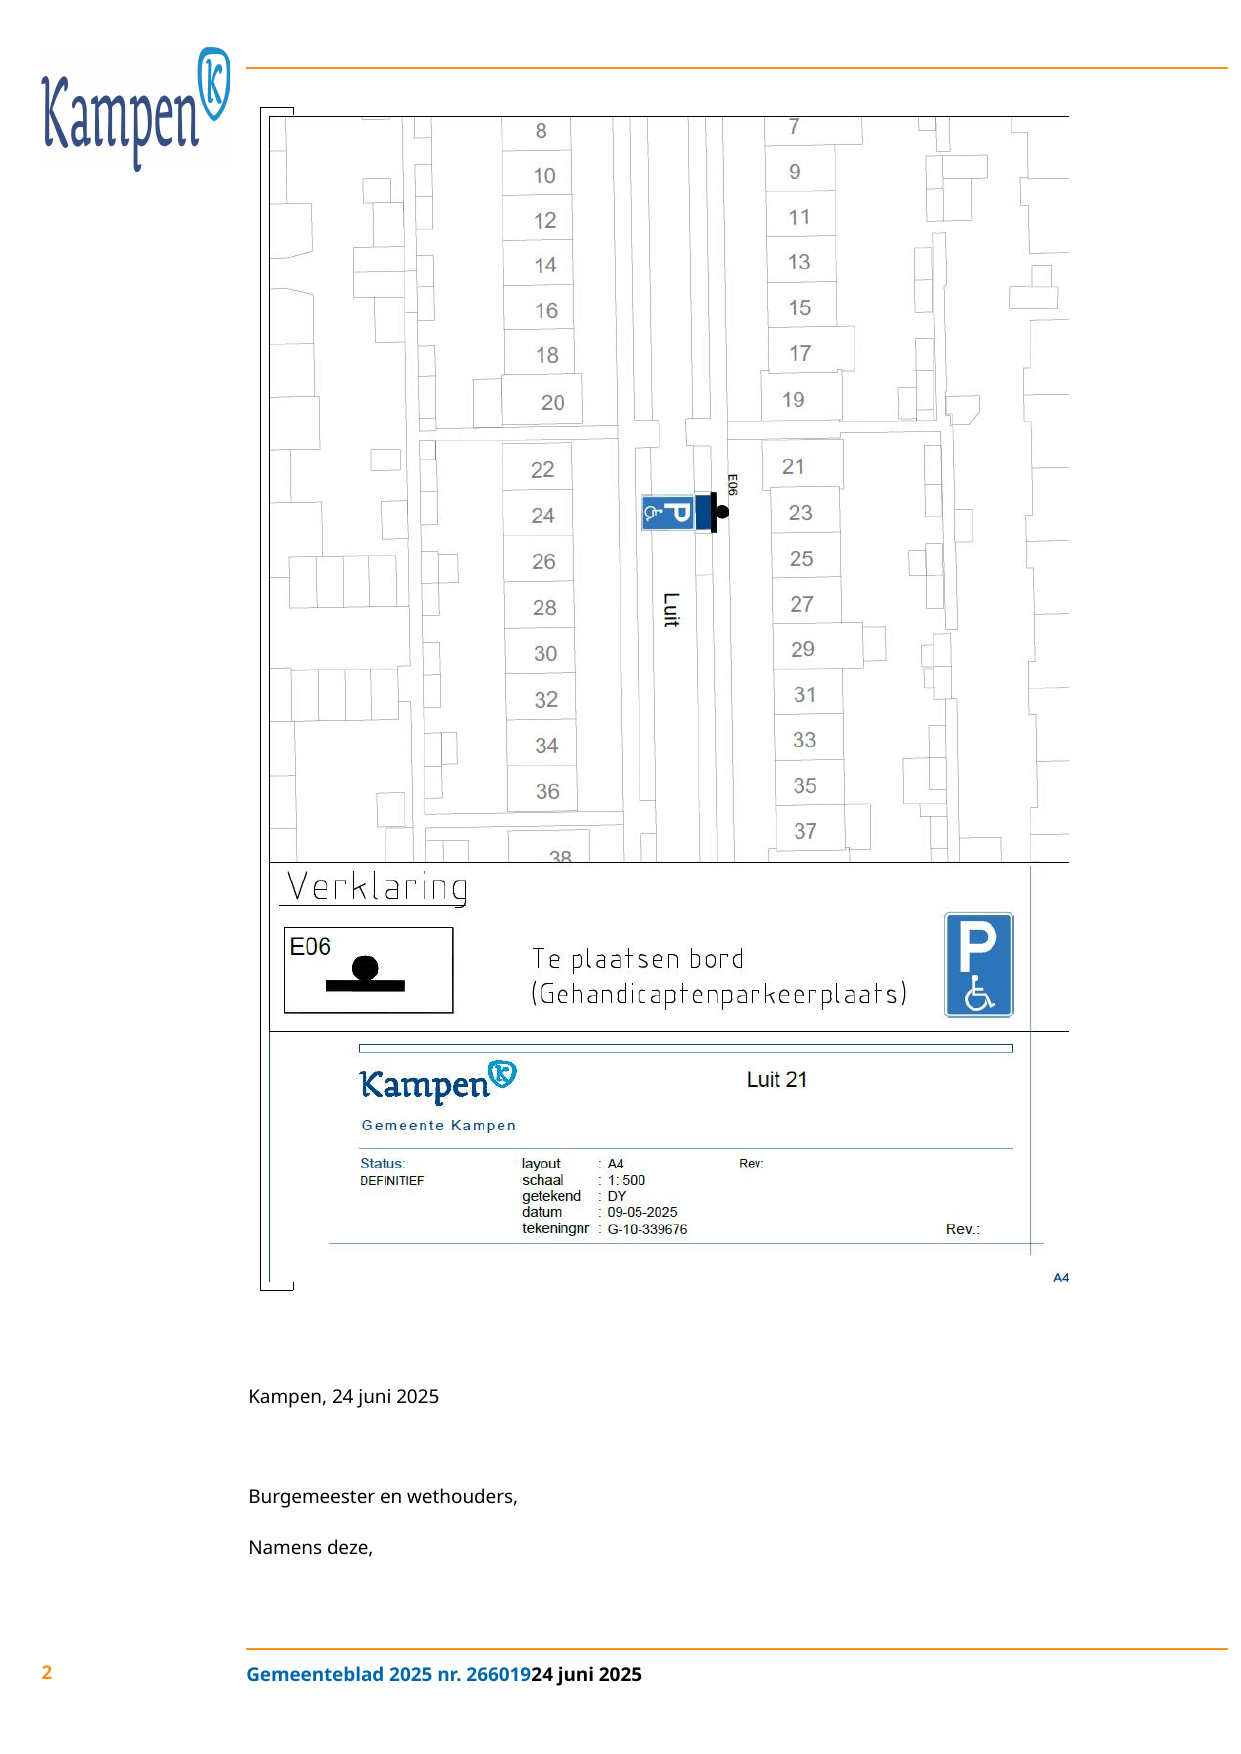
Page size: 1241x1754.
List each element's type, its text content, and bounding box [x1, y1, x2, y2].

picture [41, 47, 231, 172]
picture [268, 115, 1069, 1282]
text Namens deze, [248, 1534, 1152, 1560]
text Burgemeester en wethouders, [248, 1484, 1152, 1509]
text Kampen, 24 juni 2025 [248, 1383, 1152, 1409]
